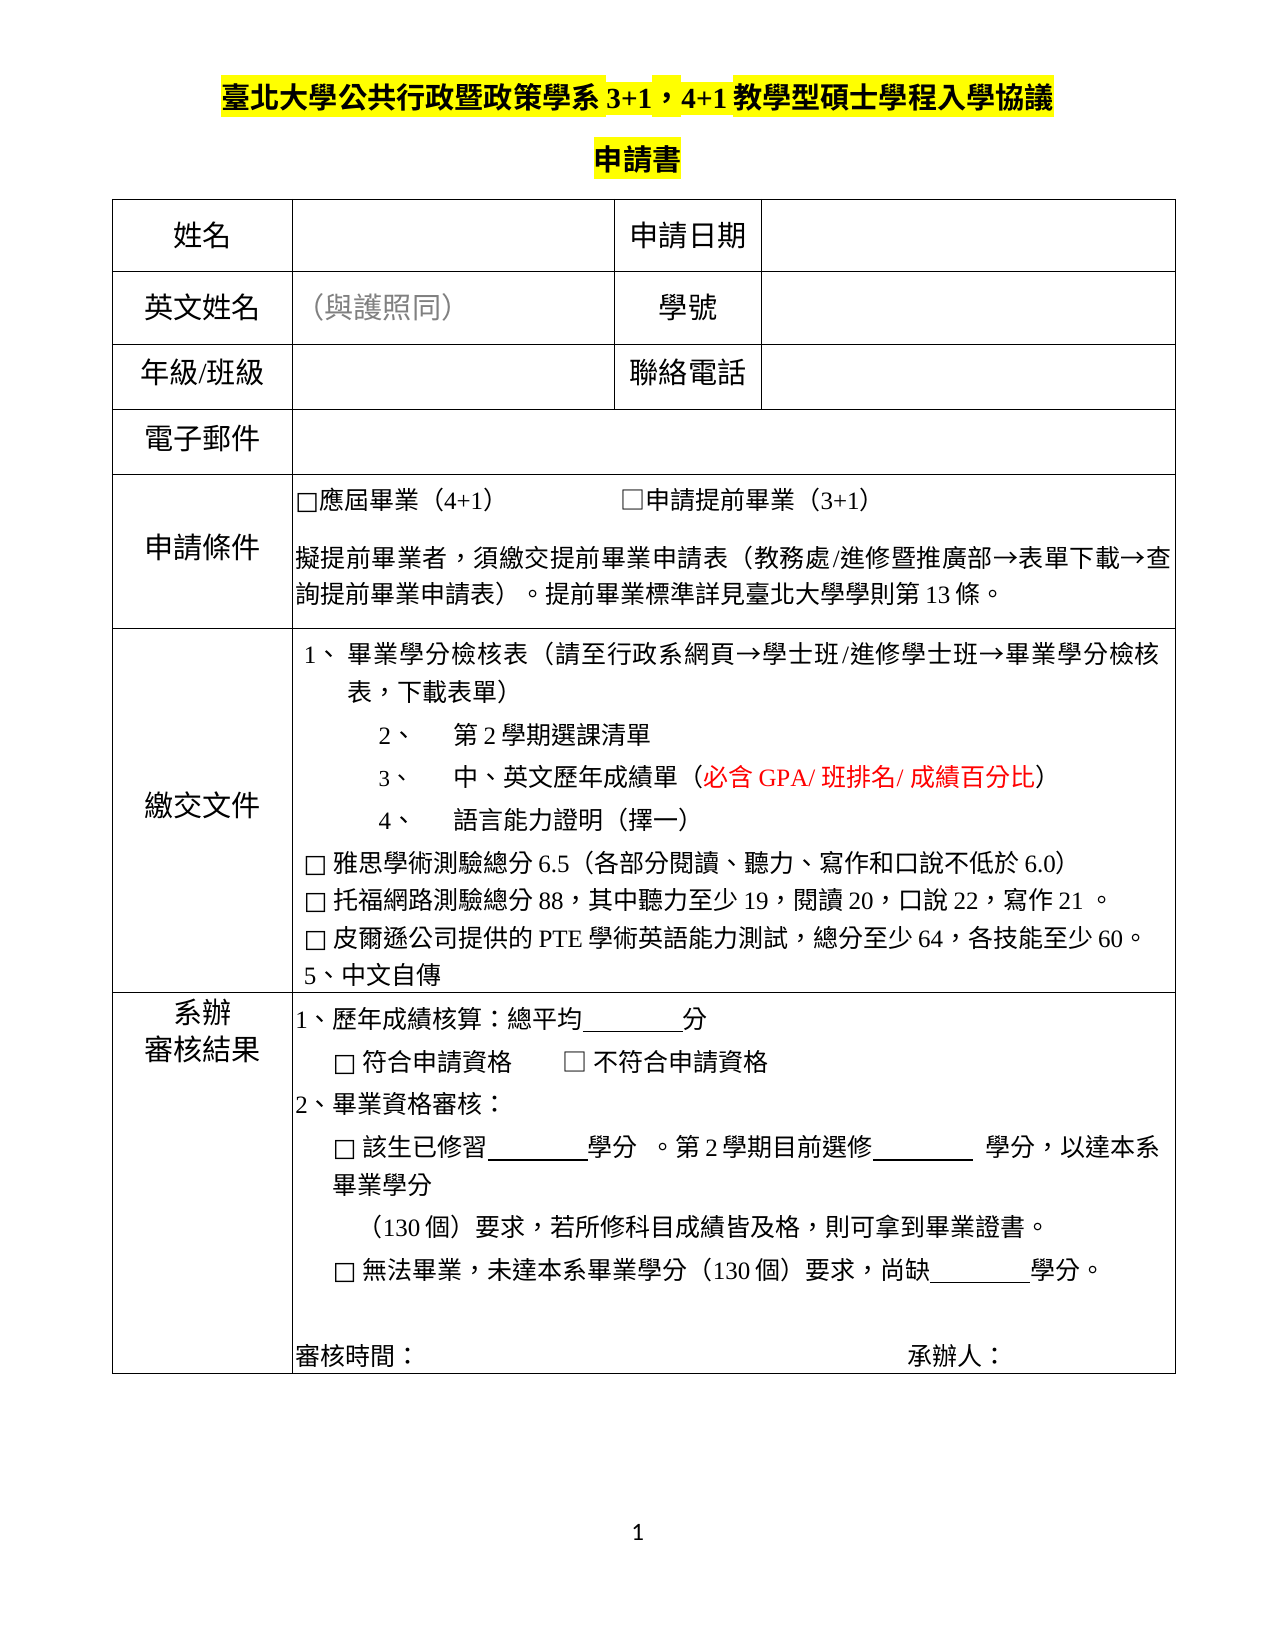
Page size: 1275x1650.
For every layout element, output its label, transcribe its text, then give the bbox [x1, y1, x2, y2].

table_cell 學號 [615, 272, 761, 344]
table_cell □應屆畢業（4+1） □申請提前畢業（3+1） 擬提前畢業者，須繳交提前畢業申請表（教務處/進修暨推廣部→表單下載→查詢提前畢業申請表）。提前畢業標準詳見臺北大學學則第13條。 [293, 475, 1175, 628]
table_cell 電子郵件 [113, 410, 292, 474]
table_cell [293, 410, 1175, 474]
table_cell 系辦 審核結果 [113, 993, 292, 1372]
table_cell 畢業學分檢核表（請至行政系網頁→學士班/進修學士班→畢業學分檢核表，下載表單） 第2學期選課清單 中、英文歷年成績單（必含GPA/ 班排名/ 成績百分比） 語言能力證明（擇一） □ 雅思學術測驗總分6.5（各部分閱讀、聽力、寫作和口說不低於6.0） □ 托福網路測驗總分88，其中聽力至少19，閱讀20，口說22，寫作21 。 □ 皮爾遜公司提供的PTE學術英語能力測試，總分至少64，各技能至少60。 5、中文自傳 [293, 629, 1175, 992]
table_cell 繳交文件 [113, 629, 292, 992]
table_cell 英文姓名 [113, 272, 292, 344]
text 申請書 [112, 137, 1162, 179]
table_header [293, 200, 614, 271]
table_cell [293, 345, 614, 409]
table_cell 聯絡電話 [615, 345, 761, 409]
table_header [762, 200, 1175, 271]
table_cell 申請條件 [113, 475, 292, 628]
text 臺北大學公共行政暨政策學系3+1，4+1教學型碩士學程入學協議 [112, 75, 1162, 117]
table_cell （與護照同） [293, 272, 614, 344]
table_cell [762, 272, 1175, 344]
table_cell 年級/班級 [113, 345, 292, 409]
table_cell [762, 345, 1175, 409]
table_header 申請日期 [615, 200, 761, 271]
table_header 姓名 [113, 200, 292, 271]
table_cell 1、歷年成績核算：總平均 分 □ 符合申請資格 □ 不符合申請資格 2、畢業資格審核： □ 該生已修習 學分 。第2學期目前選修 學分，以達本系畢業學分 （130個）要求，若所修科目成績皆及格，則可拿到畢業證書。 □ 無法畢業，未達本系畢業學分（130個）要求，尚缺 學分。 審核時間： 承辦人： [293, 993, 1175, 1372]
